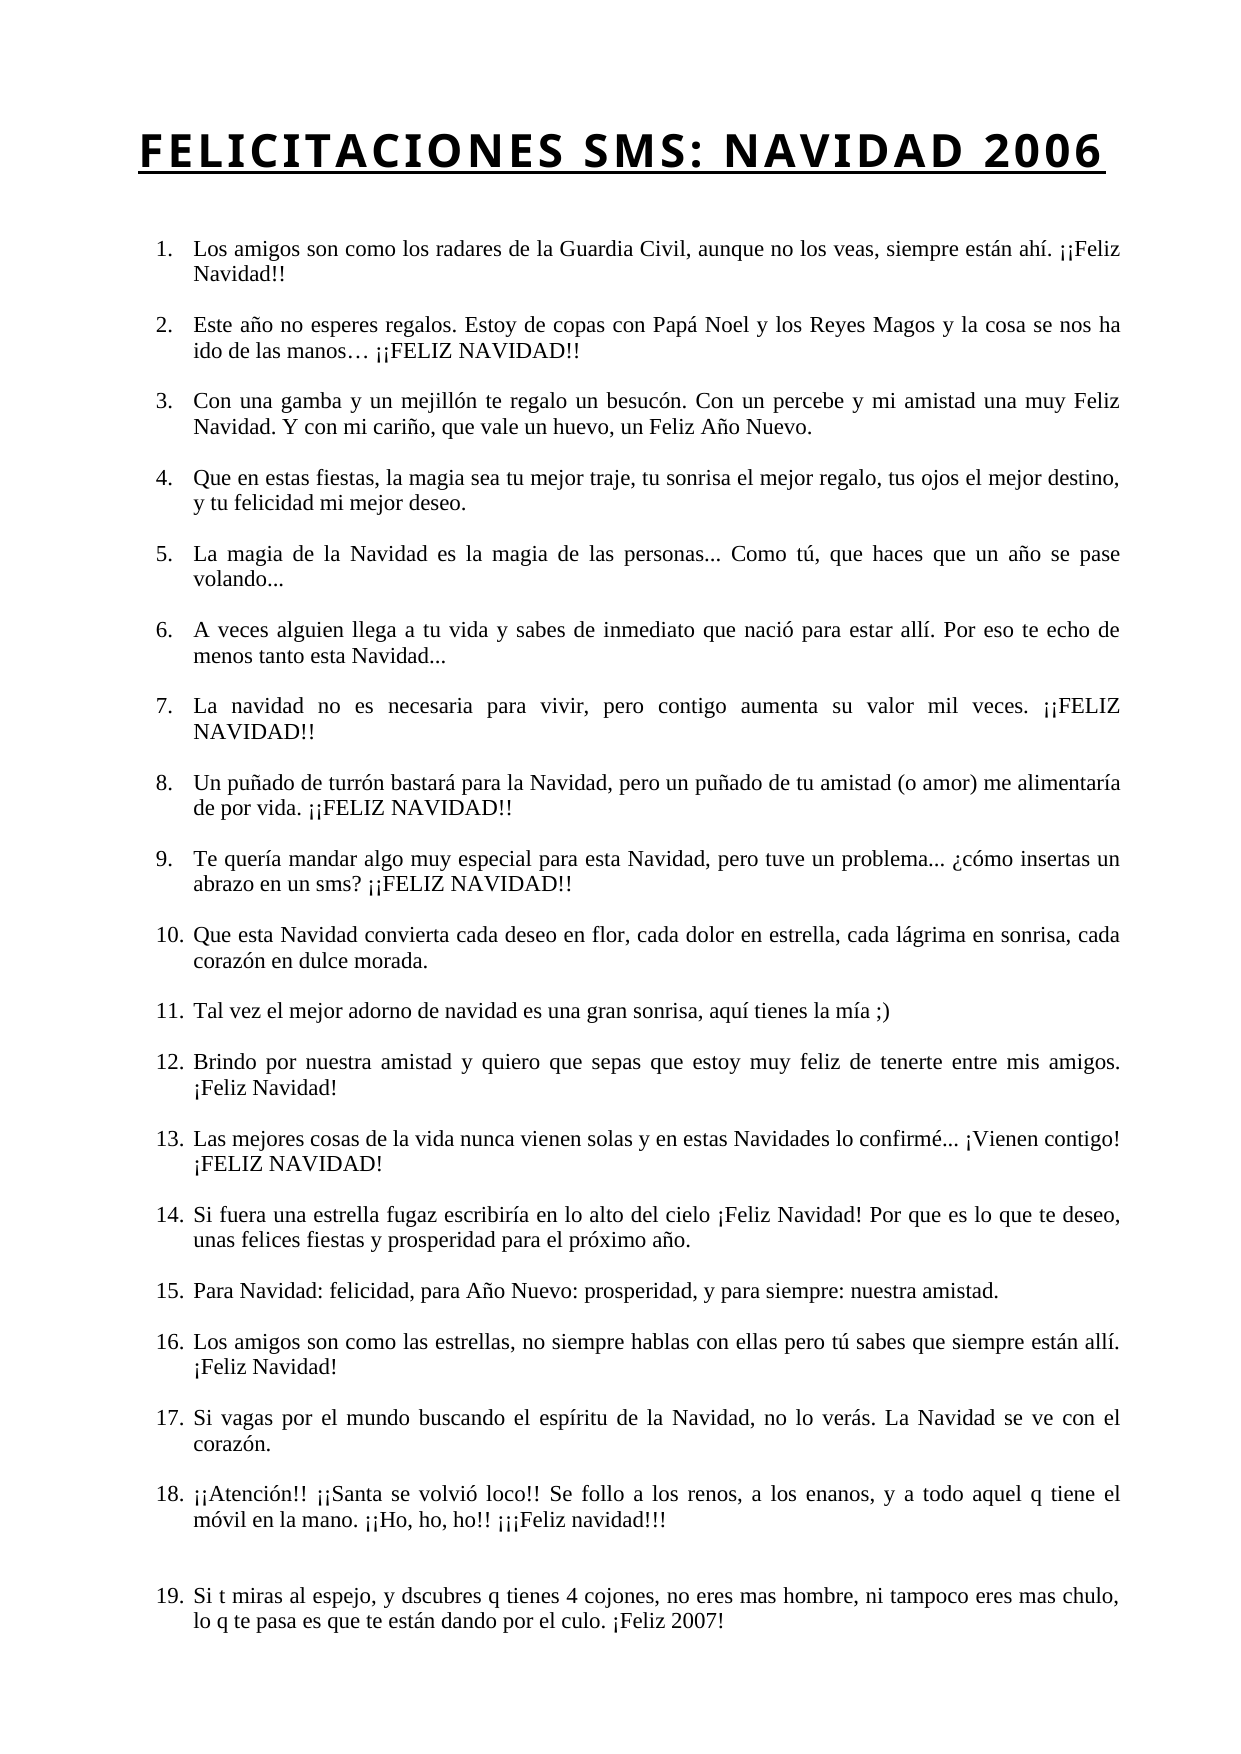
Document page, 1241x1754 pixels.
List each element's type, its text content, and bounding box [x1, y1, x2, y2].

list Que esta Navidad convierta cada deseo en flor, cada dolor en estrella, cada lágrima en sonrisa, cada corazón en dulce morada. [156, 922, 1122, 973]
list Este año no esperes regalos. Estoy de copas con Papá Noel y los Reyes Magos y la cosa se nos ha ido de las manos… ¡¡FELIZ NAVIDAD!! [156, 312, 1122, 363]
list Las mejores cosas de la vida nunca vienen solas y en estas Navidades lo confirmé... ¡Vienen contigo! ¡FELIZ NAVIDAD! [156, 1126, 1122, 1176]
list Que en estas fiestas, la magia sea tu mejor traje, tu sonrisa el mejor regalo, tus ojos el mejor destino, y tu felicidad mi mejor deseo. [156, 465, 1122, 516]
list ¡¡Atención!! ¡¡Santa se volvió loco!! Se follo a los renos, a los enanos, y a todo aquel q tiene el móvil en la mano. ¡¡Ho, ho, ho!! ¡¡¡Feliz navidad!!! [156, 1481, 1122, 1532]
list Con una gamba y un mejillón te regalo un besucón. Con un percebe y mi amistad una muy Feliz Navidad. Y con mi cariño, que vale un huevo, un Feliz Año Nuevo. [156, 388, 1122, 439]
list La magia de la Navidad es la magia de las personas... Como tú, que haces que un año se pase volando... [156, 541, 1122, 592]
list Si fuera una estrella fugaz escribiría en lo alto del cielo ¡Feliz Navidad! Por que es lo que te deseo, unas felices fiestas y prosperidad para el próximo año. [156, 1202, 1122, 1253]
list La navidad no es necesaria para vivir, pero contigo aumenta su valor mil veces. ¡¡FELIZ NAVIDAD!! [156, 693, 1122, 744]
list Los amigos son como los radares de la Guardia Civil, aunque no los veas, siempre están ahí. ¡¡Feliz Navidad!! [156, 236, 1122, 287]
list Tal vez el mejor adorno de navidad es una gran sonrisa, aquí tienes la mía ;) [156, 998, 1122, 1024]
list Si vagas por el mundo buscando el espíritu de la Navidad, no lo verás. La Navidad se ve con el corazón. [156, 1405, 1122, 1456]
list Brindo por nuestra amistad y quiero que sepas que estoy muy feliz de tenerte entre mis amigos. ¡Feliz Navidad! [156, 1049, 1122, 1100]
list Para Navidad: felicidad, para Año Nuevo: prosperidad, y para siempre: nuestra amistad. [156, 1278, 1122, 1303]
text FELICITACIONES SMS: NAVIDAD 2006 [118, 118, 1122, 181]
list Los amigos son como las estrellas, no siempre hablas con ellas pero tú sabes que siempre están allí. ¡Feliz Navidad! [156, 1329, 1122, 1380]
list A veces alguien llega a tu vida y sabes de inmediato que nació para estar allí. Por eso te echo de menos tanto esta Navidad... [156, 617, 1122, 668]
list Si t miras al espejo, y dscubres q tienes 4 cojones, no eres mas hombre, ni tampoco eres mas chulo, lo q te pasa es que te están dando por el culo. ¡Feliz 2007! [156, 1583, 1122, 1634]
list Te quería mandar algo muy especial para esta Navidad, pero tuve un problema... ¿cómo insertas un abrazo en un sms? ¡¡FELIZ NAVIDAD!! [156, 846, 1122, 897]
list Un puñado de turrón bastará para la Navidad, pero un puñado de tu amistad (o amor) me alimentaría de por vida. ¡¡FELIZ NAVIDAD!! [156, 770, 1122, 821]
